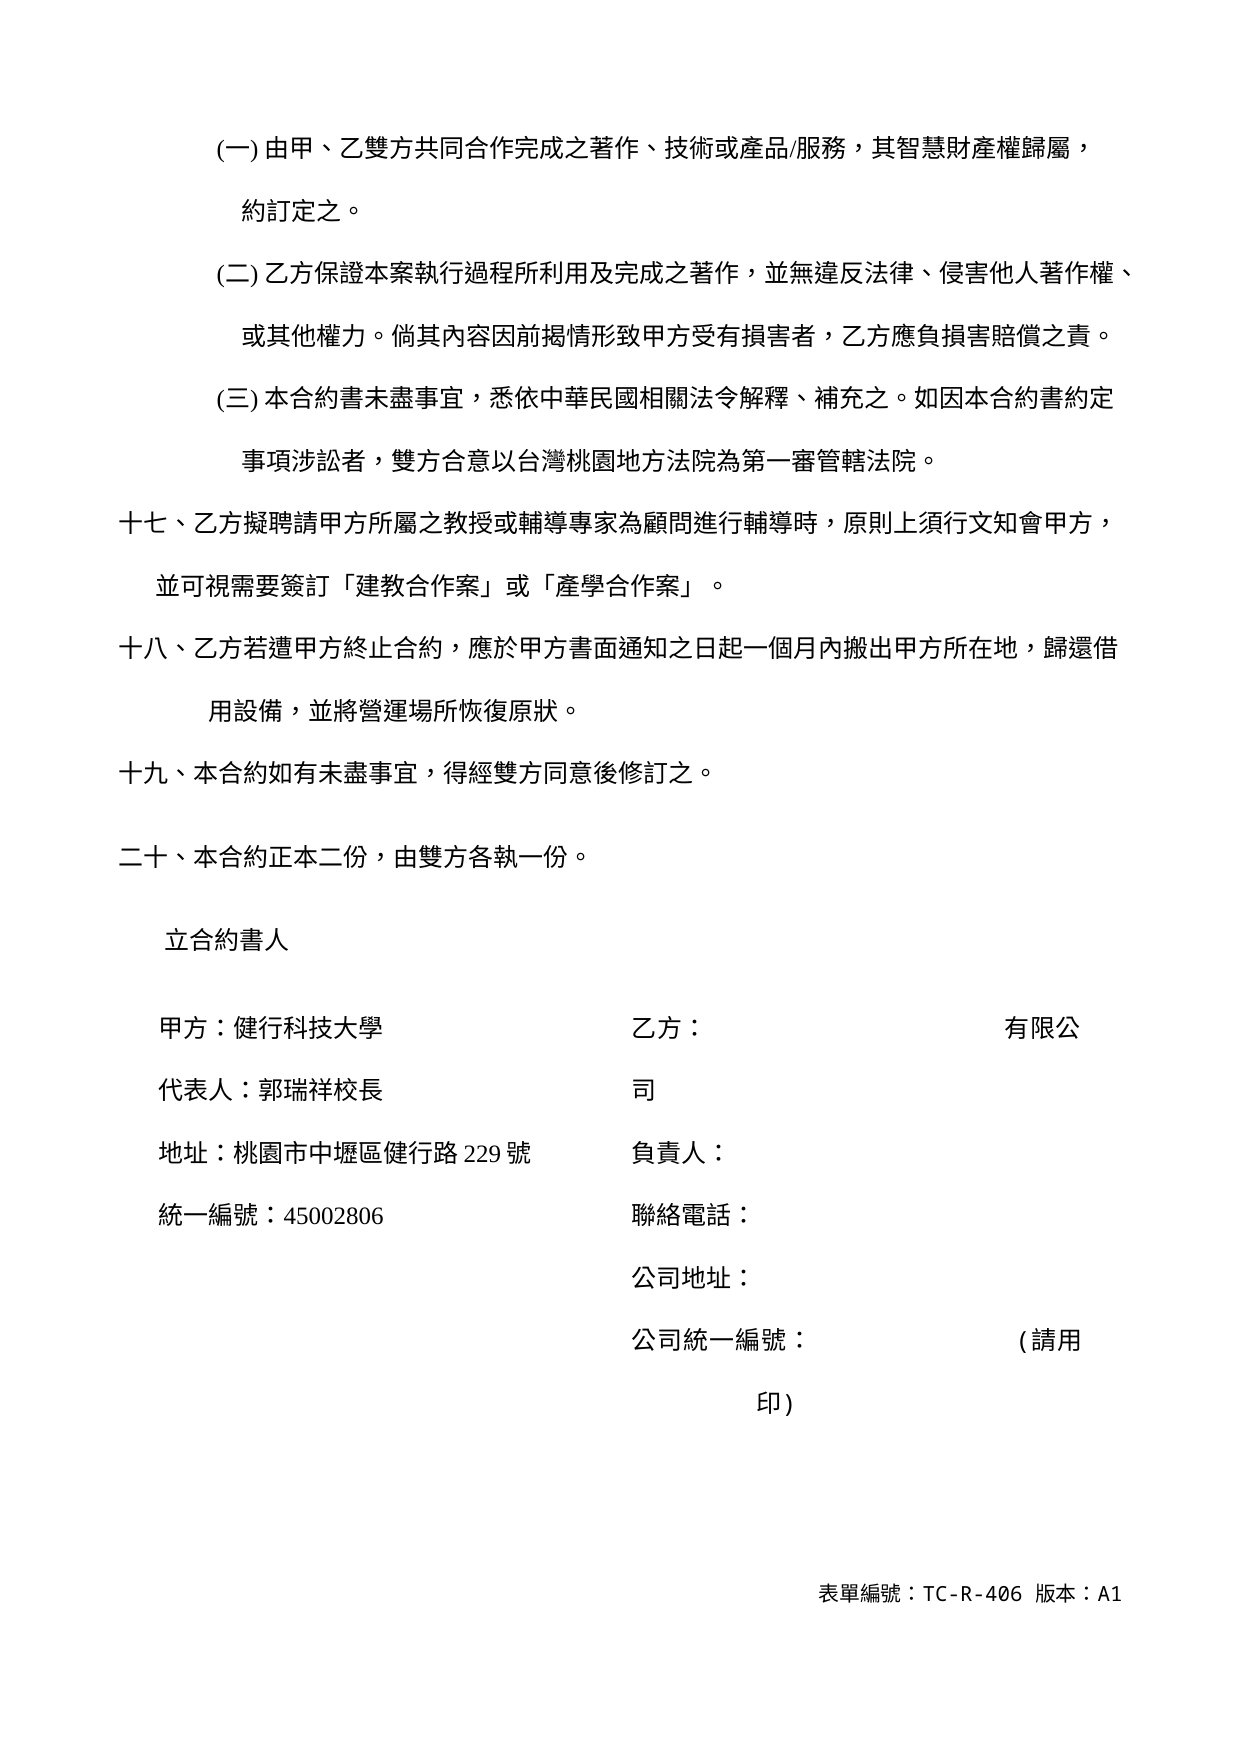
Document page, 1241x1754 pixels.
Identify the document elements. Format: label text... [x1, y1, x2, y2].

text 十九、本合約如有未盡事宜，得經雙方同意後修訂之。 [118, 730, 1122, 793]
text (一) 由甲、乙雙方共同合作完成之著作、技術或產品/服務，其智慧財產權歸屬， [216, 105, 1122, 168]
text 事項涉訟者，雙方合意以台灣桃園地方法院為第一審管轄法院。 [216, 418, 1122, 480]
text 十八、乙方若遭甲方終止合約，應於甲方書面通知之日起一個月內搬出甲方所在地，歸還借 [118, 605, 1122, 668]
text 或其他權力。倘其內容因前揭情形致甲方受有損害者，乙方應負損害賠償之責。 [216, 293, 1122, 355]
table_header 甲方：健行科技大學 代表人：郭瑞祥校長 地址：桃園市中壢區健行路229號 統一編號：45002806 [147, 985, 620, 1422]
text 立合約書人 [118, 897, 1122, 959]
text (二) 乙方保證本案執行過程所利用及完成之著作，並無違反法律、侵害他人著作權、 [216, 230, 1122, 293]
text 十七、乙方擬聘請甲方所屬之教授或輔導專家為顧問進行輔導時，原則上須行文知會甲方， [118, 480, 1122, 543]
table_header 乙方： 有限公司 負責人： 聯絡電話： 公司地址： 公司統一編號： (請用印) [620, 985, 1093, 1422]
text (三) 本合約書未盡事宜，悉依中華民國相關法令解釋、補充之。如因本合約書約定 [216, 355, 1122, 418]
text 用設備，並將營運場所恢復原狀。 [118, 668, 1122, 730]
text 二十、本合約正本二份，由雙方各執一份。 [118, 814, 1122, 876]
text 約訂定之。 [216, 168, 1122, 230]
text 並可視需要簽訂「建教合作案」或「產學合作案」。 [118, 543, 1122, 605]
